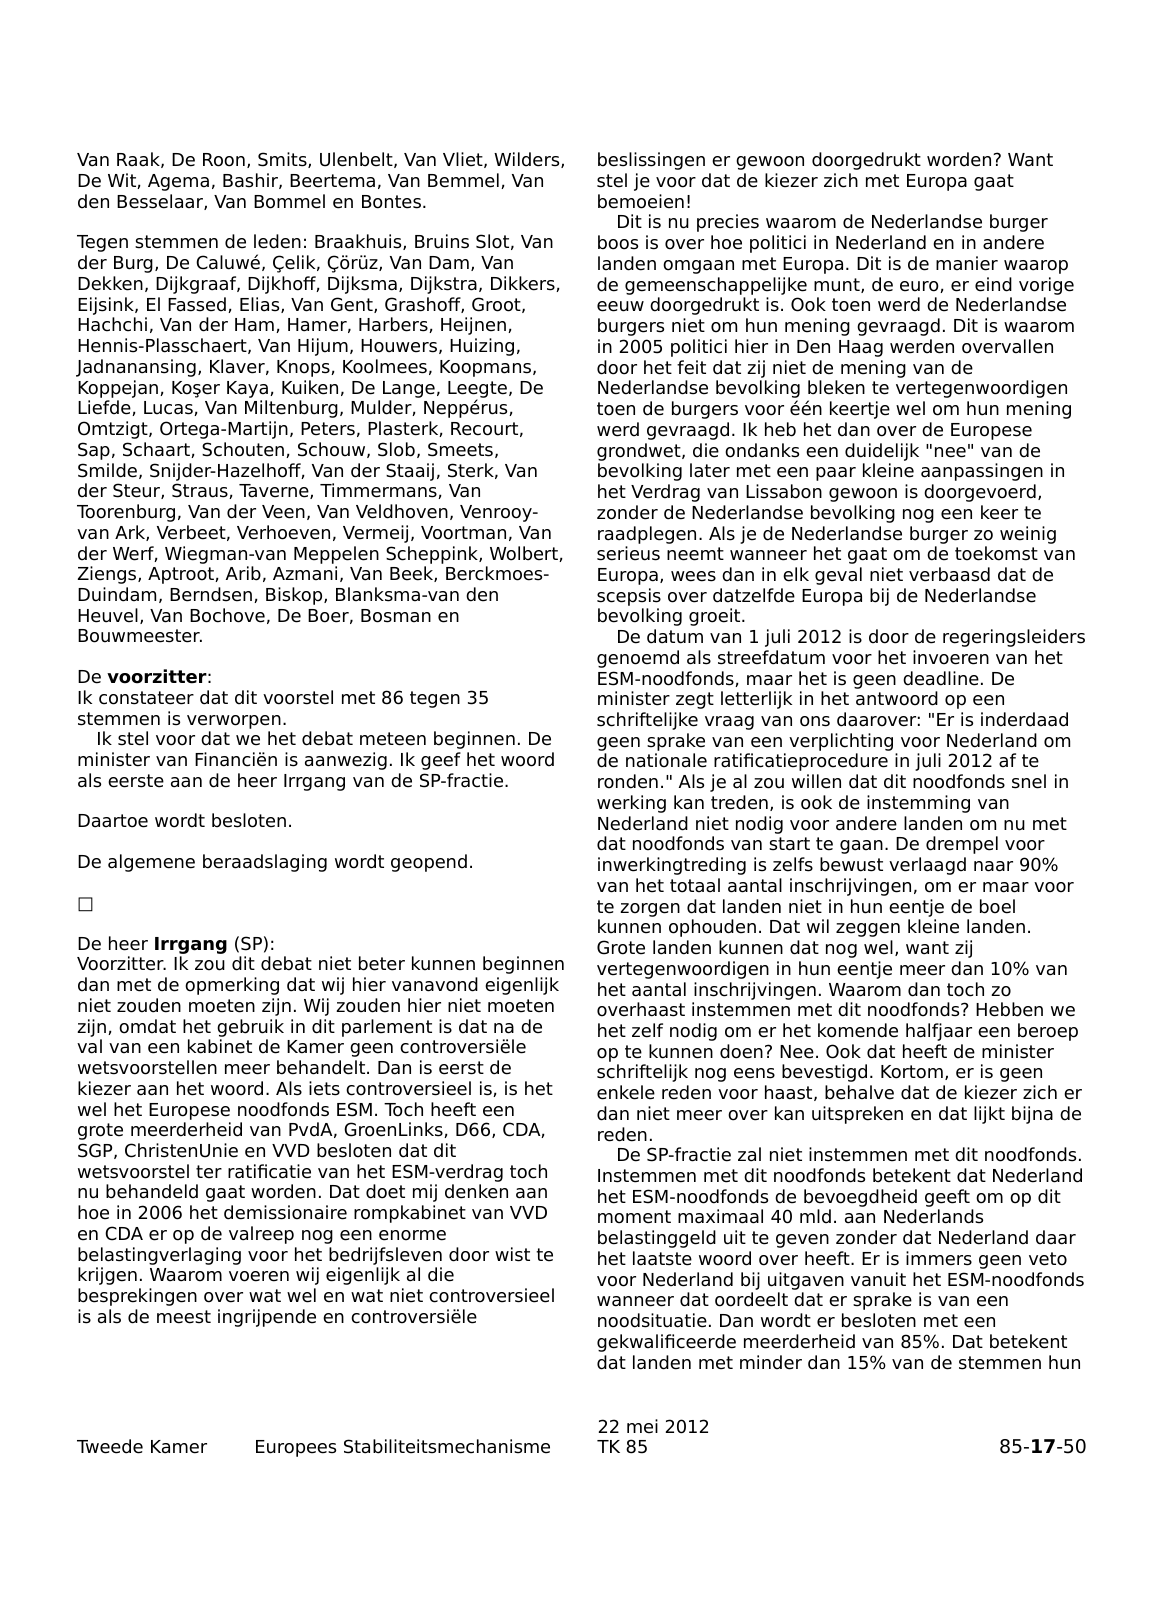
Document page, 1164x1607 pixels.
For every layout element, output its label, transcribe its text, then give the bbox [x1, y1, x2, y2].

text Daartoe wordt besloten. [77, 811, 567, 832]
text Ik stel voor dat we het debat meteen beginnen. De minister van Financiën is aanwezig. Ik geef het woord als eerste aan de heer Irrgang van de SP-fractie. [77, 729, 567, 791]
text De voorzitter: [77, 667, 567, 688]
text Dit is nu precies waarom de Nederlandse burger boos is over hoe politici in Nederland en in andere landen omgaan met Europa. Dit is de manier waarop de gemeenschappelijke munt, de euro, er eind vorige eeuw doorgedrukt is. Ook toen werd de Nederlandse burgers niet om hun mening gevraagd. Dit is waarom in 2005 politici hier in Den Haag werden overvallen door het feit dat zij niet de mening van de Nederlandse bevolking bleken te vertegenwoordigen toen de burgers voor één keertje wel om hun mening werd gevraagd. Ik heb het dan over de Europese grondwet, die ondanks een duidelijk "nee" van de bevolking later met een paar kleine aanpassingen in het Verdrag van Lissabon gewoon is doorgevoerd, zonder de Nederlandse bevolking nog een keer te raadplegen. Als je de Nederlandse burger zo weinig serieus neemt wanneer het gaat om de toekomst van Europa, wees dan in elk geval niet verbaasd dat de scepsis over datzelfde Europa bij de Nederlandse bevolking groeit. [596, 212, 1087, 627]
text De datum van 1 juli 2012 is door de regeringsleiders genoemd als streefdatum voor het invoeren van het ESM-noodfonds, maar het is geen deadline. De minister zegt letterlijk in het antwoord op een schriftelijke vraag van ons daarover: "Er is inderdaad geen sprake van een verplichting voor Nederland om de nationale ratificatieprocedure in juli 2012 af te ronden." Als je al zou willen dat dit noodfonds snel in werking kan treden, is ook de instemming van Nederland niet nodig voor andere landen om nu met dat noodfonds van start te gaan. De drempel voor inwerkingtreding is zelfs bewust verlaagd naar 90% van het totaal aantal inschrijvingen, om er maar voor te zorgen dat landen niet in hun eentje de boel kunnen ophouden. Dat wil zeggen kleine landen. Grote landen kunnen dat nog wel, want zij vertegenwoordigen in hun eentje meer dan 10% van het aantal inschrijvingen. Waarom dan toch zo overhaast instemmen met dit noodfonds? Hebben we het zelf nodig om er het komende halfjaar een beroep op te kunnen doen? Nee. Ook dat heeft de minister schriftelijk nog eens bevestigd. Kortom, er is geen enkele reden voor haast, behalve dat de kiezer zich er dan niet meer over kan uitspreken en dat lijkt bijna de reden. [596, 627, 1087, 1145]
text Ik constateer dat dit voorstel met 86 tegen 35 stemmen is verworpen. [77, 688, 567, 729]
text Voorzitter. Ik zou dit debat niet beter kunnen beginnen dan met de opmerking dat wij hier vanavond eigenlijk niet zouden moeten zijn. Wij zouden hier niet moeten zijn, omdat het gebruik in dit parlement is dat na de val van een kabinet de Kamer geen controversiële wetsvoorstellen meer behandelt. Dan is eerst de kiezer aan het woord. Als iets controversieel is, is het wel het Europese noodfonds ESM. Toch heeft een grote meerderheid van PvdA, GroenLinks, D66, CDA, SGP, ChristenUnie en VVD besloten dat dit wetsvoorstel ter ratificatie van het ESM-verdrag toch nu behandeld gaat worden. Dat doet mij denken aan hoe in 2006 het demissionaire rompkabinet van VVD en CDA er op de valreep nog een enorme belastingverlaging voor het bedrijfsleven door wist te krijgen. Waarom voeren wij eigenlijk al die besprekingen over wat wel en wat niet controversieel is als de meest ingrijpende en controversiële [77, 954, 567, 1327]
text De heer Irrgang (SP): [77, 933, 567, 954]
text De algemene beraadslaging wordt geopend. [77, 852, 567, 873]
text Tegen stemmen de leden: Braakhuis, Bruins Slot, Van der Burg, De Caluwé, Çelik, Çörüz, Van Dam, Van Dekken, Dijkgraaf, Dijkhoff, Dijksma, Dijkstra, Dikkers, Eijsink, El Fassed, Elias, Van Gent, Grashoff, Groot, Hachchi, Van der Ham, Hamer, Harbers, Heijnen, Hennis-Plasschaert, Van Hijum, Houwers, Huizing, Jadnanansing, Klaver, Knops, Koolmees, Koopmans, Koppejan, Koşer Kaya, Kuiken, De Lange, Leegte, De Liefde, Lucas, Van Miltenburg, Mulder, Neppérus, Omtzigt, Ortega-Martijn, Peters, Plasterk, Recourt, Sap, Schaart, Schouten, Schouw, Slob, Smeets, Smilde, Snijder-Hazelhoff, Van der Staaij, Sterk, Van der Steur, Straus, Taverne, Timmermans, Van Toorenburg, Van der Veen, Van Veldhoven, Venrooy-van Ark, Verbeet, Verhoeven, Vermeij, Voortman, Van der Werf, Wiegman-van Meppelen Scheppink, Wolbert, Ziengs, Aptroot, Arib, Azmani, Van Beek, Berckmoes-Duindam, Berndsen, Biskop, Blanksma-van den Heuvel, Van Bochove, De Boer, Bosman en Bouwmeester. [77, 232, 567, 647]
text Van Raak, De Roon, Smits, Ulenbelt, Van Vliet, Wilders, De Wit, Agema, Bashir, Beertema, Van Bemmel, Van den Besselaar, Van Bommel en Bontes. [77, 150, 567, 212]
text □ [77, 893, 567, 913]
text De SP-fractie zal niet instemmen met dit noodfonds. Instemmen met dit noodfonds betekent dat Nederland het ESM-noodfonds de bevoegdheid geeft om op dit moment maximaal 40 mld. aan Nederlands belastinggeld uit te geven zonder dat Nederland daar het laatste woord over heeft. Er is immers geen veto voor Nederland bij uitgaven vanuit het ESM-noodfonds wanneer dat oordeelt dat er sprake is van een noodsituatie. Dan wordt er besloten met een gekwalificeerde meerderheid van 85%. Dat betekent dat landen met minder dan 15% van de stemmen hun [596, 1145, 1087, 1373]
text beslissingen er gewoon doorgedrukt worden? Want stel je voor dat de kiezer zich met Europa gaat bemoeien! [596, 150, 1087, 212]
